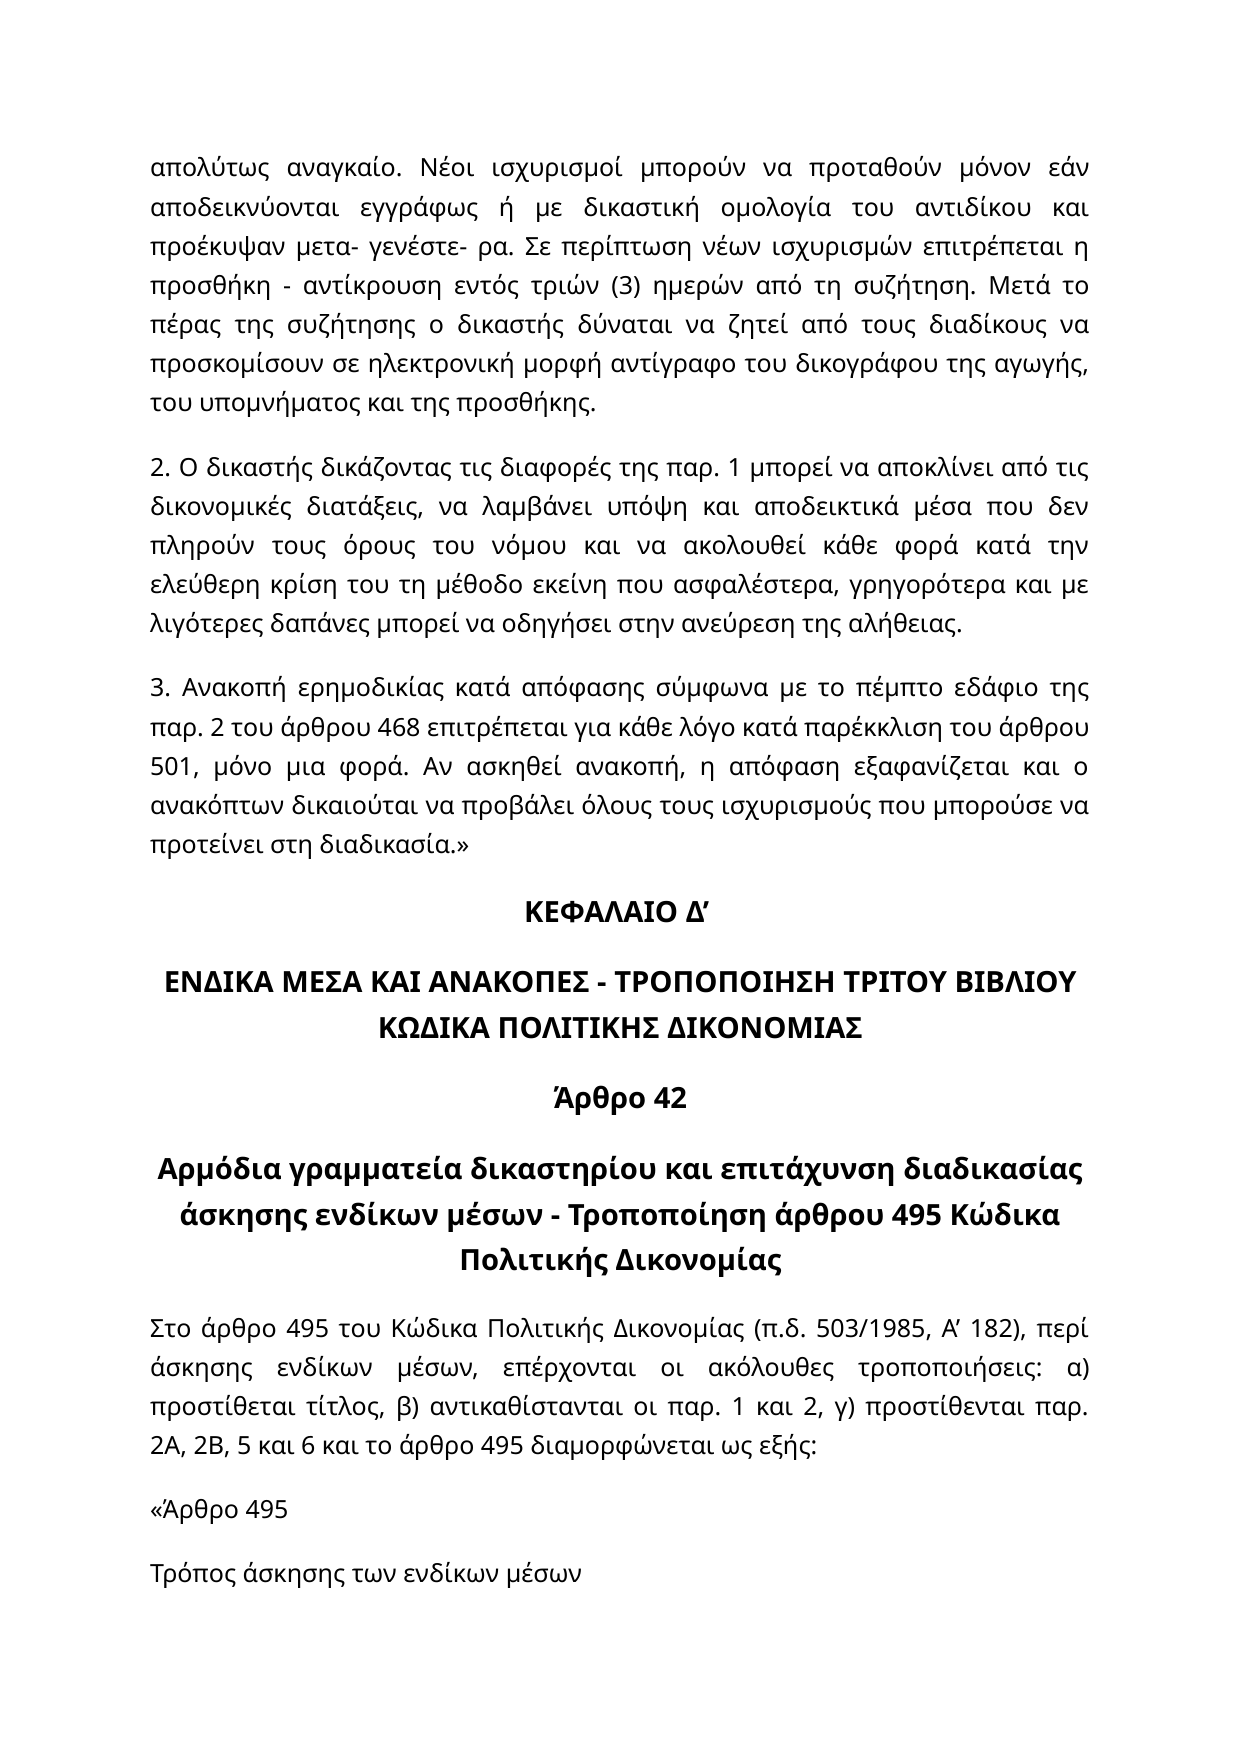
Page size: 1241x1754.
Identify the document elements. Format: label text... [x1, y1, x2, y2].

subtitle ΕΝΔΙΚΑ ΜΕΣΑ ΚΑΙ ΑΝΑΚΟΠΕΣ - ΤΡΟΠΟΠΟΙΗΣΗ ΤΡΙΤΟΥ ΒΙΒΛΙΟΥ ΚΩΔΙΚΑ ΠΟΛΙΤΙΚΗΣ ΔΙΚΟΝΟΜΙΑΣ [150, 961, 1090, 1047]
text Τρόπος άσκησης των ενδίκων μέσων [150, 1556, 1090, 1590]
text Στο άρθρο 495 του Κώδικα Πολιτικής Δικονομίας (π.δ. 503/1985, Α’ 182), περί άσκησης ενδίκων μέσων, επέρχονται οι ακόλουθες τροποποιήσεις: α) προστίθεται τίτλος, β) αντικαθίστανται οι παρ. 1 και 2, γ) προστίθενται παρ. 2Α, 2Β, 5 και 6 και το άρθρο 495 διαμορφώνεται ως εξής: [150, 1310, 1090, 1462]
subtitle Αρμόδια γραμματεία δικαστηρίου και επιτάχυνση διαδικασίας άσκησης ενδίκων μέσων - Τροποποίηση άρθρου 495 Κώδικα Πολιτικής Δικονομίας [150, 1148, 1090, 1279]
text «Άρθρο 495 [150, 1492, 1090, 1526]
text απολύτως αναγκαίο. Νέοι ισχυρισμοί μπορούν να προταθούν μόνον εάν αποδεικνύονται εγγράφως ή με δικαστική ομολογία του αντιδίκου και προέκυψαν μετα- γενέστε- ρα. Σε περίπτωση νέων ισχυρισμών επιτρέπεται η προσθήκη - αντίκρουση εντός τριών (3) ημερών από τη συζήτηση. Μετά το πέρας της συζήτησης ο δικαστής δύναται να ζητεί από τους διαδίκους να προσκομίσουν σε ηλεκτρονική μορφή αντίγραφο του δικογράφου της αγωγής, του υπομνήματος και της προσθήκης. [150, 150, 1090, 419]
subtitle ΚΕΦΑΛΑΙΟ Δ’ [150, 891, 1090, 931]
subtitle Άρθρο 42 [150, 1078, 1090, 1117]
text 3. Ανακοπή ερημοδικίας κατά απόφασης σύμφωνα με το πέμπτο εδάφιο της παρ. 2 του άρθρου 468 επιτρέπεται για κάθε λόγο κατά παρέκκλιση του άρθρου 501, μόνο μια φορά. Αν ασκηθεί ανακοπή, η απόφαση εξαφανίζεται και ο ανακόπτων δικαιούται να προβάλει όλους τους ισχυρισμούς που μπορούσε να προτείνει στη διαδικασία.» [150, 670, 1090, 861]
text 2. Ο δικαστής δικάζοντας τις διαφορές της παρ. 1 μπορεί να αποκλίνει από τις δικονομικές διατάξεις, να λαμβάνει υπόψη και αποδεικτικά μέσα που δεν πληρούν τους όρους του νόμου και να ακολουθεί κάθε φορά κατά την ελεύθερη κρίση του τη μέθοδο εκείνη που ασφαλέστερα, γρηγορότερα και με λιγότερες δαπάνες μπορεί να οδηγήσει στην ανεύρεση της αλήθειας. [150, 449, 1090, 640]
